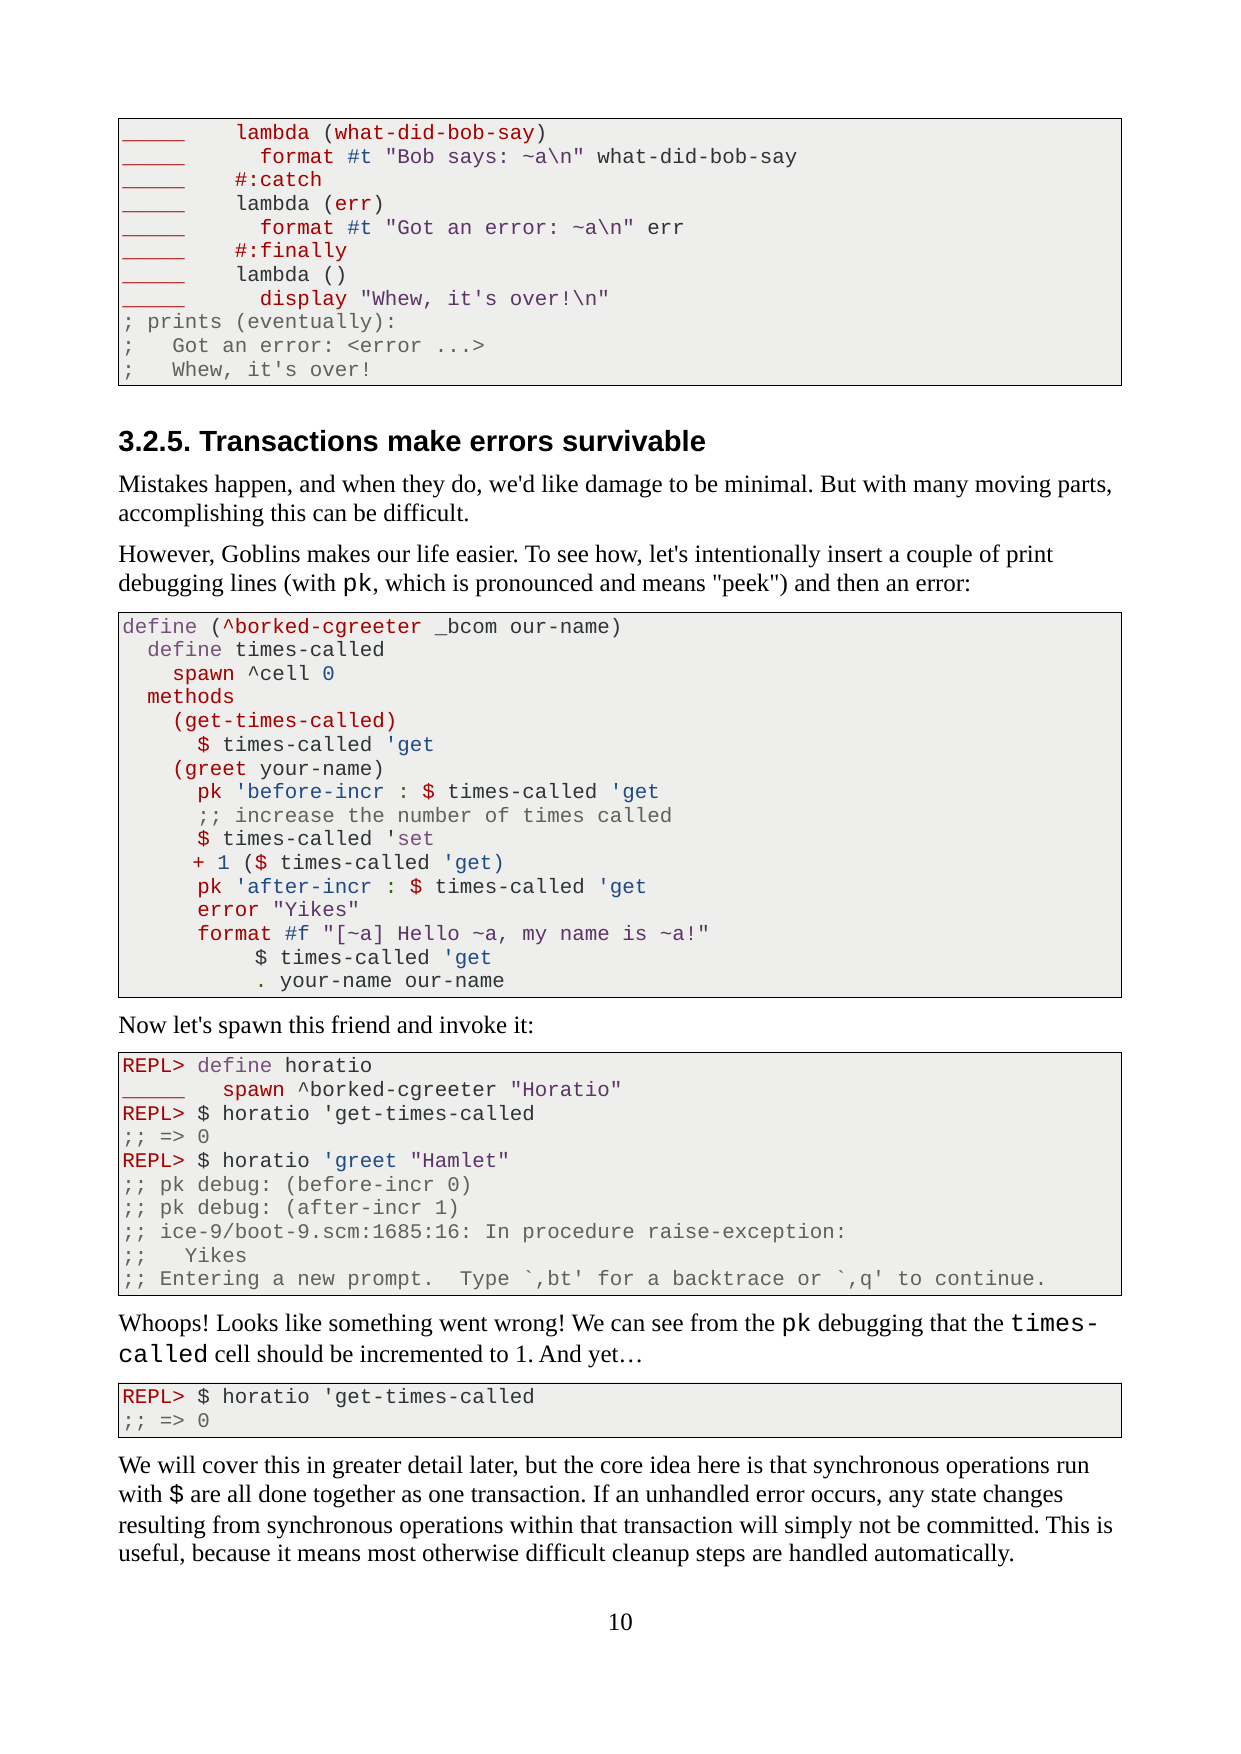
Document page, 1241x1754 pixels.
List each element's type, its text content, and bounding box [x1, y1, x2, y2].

text REPL> define horatio [119, 1053, 1121, 1075]
text spawn ^cell 0 [119, 659, 1121, 683]
text pk 'before-incr : $ times-called 'get [119, 777, 1121, 801]
text _____ format #t "Bob says: ~a\n" what-did-bob-say [119, 142, 1121, 165]
text format #f "[~a] Hello ~a, my name is ~a!" [119, 919, 1121, 943]
text $ times-called 'get [119, 730, 1121, 753]
text . your-name our-name [119, 966, 1121, 997]
text define times-called [119, 635, 1121, 659]
text _____ format #t "Got an error: ~a\n" err [119, 213, 1121, 236]
text ;; increase the number of times called [119, 801, 1121, 824]
text Now let's spawn this friend and invoke it: [118, 1010, 1122, 1039]
text ;; pk debug: (after-incr 1) [119, 1193, 1121, 1217]
text ; prints (eventually): [119, 307, 1121, 331]
text ;; => 0 [119, 1122, 1121, 1146]
text ; Whew, it's over! [119, 354, 1121, 385]
text (get-times-called) [119, 706, 1121, 730]
text We will cover this in greater detail later, but the core idea here is that synchronous operations run with $ are all done together as one transaction. If an unhandled error occurs, any state changes resulting from synchronous operations within that transaction will simply not be committed. This is useful, because it means most otherwise difficult cleanup steps are handled automatically. [118, 1450, 1122, 1567]
text _____ display "Whew, it's over!\n" [119, 284, 1121, 307]
text $ times-called 'set [119, 824, 1121, 848]
text REPL> $ horatio 'get-times-called [119, 1099, 1121, 1122]
text (greet your-name) [119, 753, 1121, 777]
text _____ #:catch [119, 165, 1121, 189]
text ;; Yikes [119, 1241, 1121, 1264]
text error "Yikes" [119, 895, 1121, 919]
text REPL> $ horatio 'get-times-called [119, 1384, 1121, 1406]
text However, Goblins makes our life easier. To see how, let's intentionally insert a couple of print debugging lines (with pk, which is pronounced and means "peek") and then an error: [118, 539, 1122, 599]
text _____ spawn ^borked-cgreeter "Horatio" [119, 1075, 1121, 1099]
subtitle Transactions make errors survivable [118, 423, 1122, 457]
text define (^borked-cgreeter _bcom our-name) [119, 613, 1121, 635]
text Mistakes happen, and when they do, we'd like damage to be minimal. But with many moving parts, accomplishing this can be difficult. [118, 469, 1122, 527]
text ;; => 0 [119, 1406, 1121, 1437]
text REPL> $ horatio 'greet "Hamlet" [119, 1146, 1121, 1170]
text $ times-called 'get [119, 943, 1121, 966]
text pk 'after-incr : $ times-called 'get [119, 872, 1121, 895]
text _____ lambda (err) [119, 189, 1121, 213]
text _____ lambda () [119, 260, 1121, 284]
text methods [119, 683, 1121, 706]
text _____ lambda (what-did-bob-say) [119, 119, 1121, 142]
text _____ #:finally [119, 236, 1121, 260]
text ; Got an error: <error ...> [119, 331, 1121, 354]
text ;; ice-9/boot-9.scm:1685:16: In procedure raise-exception: [119, 1217, 1121, 1241]
text Whoops! Looks like something went wrong! We can see from the pk debugging that the times-called cell should be incremented to 1. And yet… [118, 1308, 1122, 1370]
text ;; Entering a new prompt. Type `,bt' for a backtrace or `,q' to continue. [119, 1264, 1121, 1295]
text + 1 ($ times-called 'get) [119, 848, 1121, 872]
text ;; pk debug: (before-incr 0) [119, 1170, 1121, 1193]
